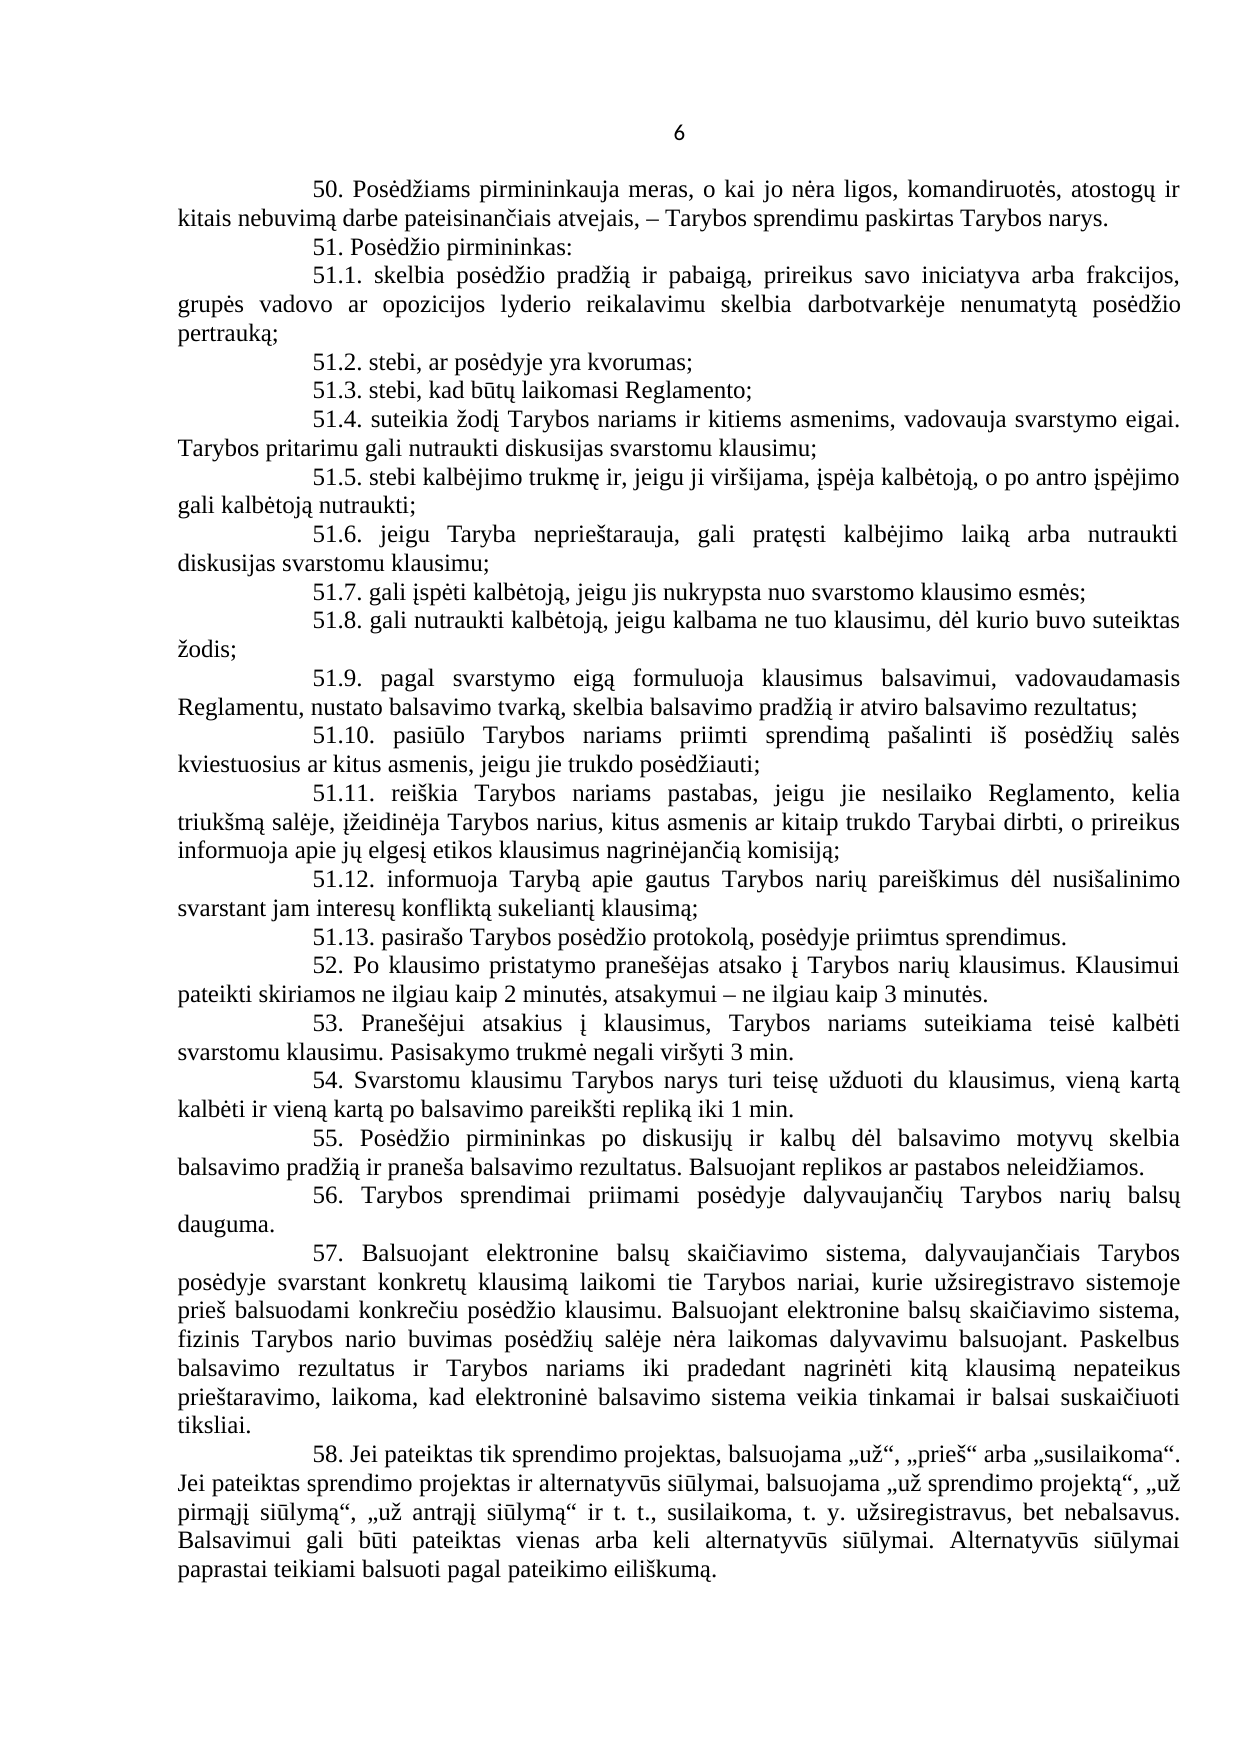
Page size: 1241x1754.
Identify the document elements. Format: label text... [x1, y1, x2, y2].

text 53. Pranešėjui atsakius į klausimus, Tarybos nariams suteikiama teisė kalbėti svarstomu klausimu. Pasisakymo trukmė negali viršyti 3 min. [177, 1008, 1181, 1065]
text 51.13. pasirašo Tarybos posėdžio protokolą, posėdyje priimtus sprendimus. [177, 922, 1181, 950]
text 51.1. skelbia posėdžio pradžią ir pabaigą, prireikus savo iniciatyva arba frakcijos, grupės vadovo ar opozicijos lyderio reikalavimu skelbia darbotvarkėje nenumatytą posėdžio pertrauką; [177, 260, 1181, 347]
text 57. Balsuojant elektronine balsų skaičiavimo sistema, dalyvaujančiais Tarybos posėdyje svarstant konkretų klausimą laikomi tie Tarybos nariai, kurie užsiregistravo sistemoje prieš balsuodami konkrečiu posėdžio klausimu. Balsuojant elektronine balsų skaičiavimo sistema, fizinis Tarybos nario buvimas posėdžių salėje nėra laikomas dalyvavimu balsuojant. Paskelbus balsavimo rezultatus ir Tarybos nariams iki pradedant nagrinėti kitą klausimą nepateikus prieštaravimo, laikoma, kad elektroninė balsavimo sistema veikia tinkamai ir balsai suskaičiuoti tiksliai. [177, 1238, 1181, 1439]
text 51.5. stebi kalbėjimo trukmę ir, jeigu ji viršijama, įspėja kalbėtoją, o po antro įspėjimo gali kalbėtoją nutraukti; [177, 462, 1181, 519]
text 51.6. jeigu Taryba neprieštarauja, gali pratęsti kalbėjimo laiką arba nutraukti diskusijas svarstomu klausimu; [177, 519, 1179, 577]
text 51.9. pagal svarstymo eigą formuluoja klausimus balsavimui, vadovaudamasis Reglamentu, nustato balsavimo tvarką, skelbia balsavimo pradžią ir atviro balsavimo rezultatus; [177, 663, 1181, 720]
text 51.4. suteikia žodį Tarybos nariams ir kitiems asmenims, vadovauja svarstymo eigai. Tarybos pritarimu gali nutraukti diskusijas svarstomu klausimu; [177, 404, 1181, 462]
text 51.8. gali nutraukti kalbėtoją, jeigu kalbama ne tuo klausimu, dėl kurio buvo suteiktas žodis; [177, 605, 1181, 663]
text 55. Posėdžio pirmininkas po diskusijų ir kalbų dėl balsavimo motyvų skelbia balsavimo pradžią ir praneša balsavimo rezultatus. Balsuojant replikos ar pastabos neleidžiamos. [177, 1123, 1181, 1180]
text 56. Tarybos sprendimai priimami posėdyje dalyvaujančių Tarybos narių balsų dauguma. [177, 1180, 1181, 1238]
text 50. Posėdžiams pirmininkauja meras, o kai jo nėra ligos, komandiruotės, atostogų ir kitais nebuvimą darbe pateisinančiais atvejais, – Tarybos sprendimu paskirtas Tarybos narys. [177, 174, 1181, 232]
text 54. Svarstomu klausimu Tarybos narys turi teisę užduoti du klausimus, vieną kartą kalbėti ir vieną kartą po balsavimo pareikšti repliką iki 1 min. [177, 1065, 1181, 1123]
text 51.7. gali įspėti kalbėtoją, jeigu jis nukrypsta nuo svarstomo klausimo esmės; [177, 577, 1181, 605]
text 52. Po klausimo pristatymo pranešėjas atsako į Tarybos narių klausimus. Klausimui pateikti skiriamos ne ilgiau kaip 2 minutės, atsakymui – ne ilgiau kaip 3 minutės. [177, 950, 1181, 1008]
text 51.2. stebi, ar posėdyje yra kvorumas; [177, 347, 1181, 375]
text 51.11. reiškia Tarybos nariams pastabas, jeigu jie nesilaiko Reglamento, kelia triukšmą salėje, įžeidinėja Tarybos narius, kitus asmenis ar kitaip trukdo Tarybai dirbti, o prireikus informuoja apie jų elgesį etikos klausimus nagrinėjančią komisiją; [177, 778, 1181, 864]
text 51.10. pasiūlo Tarybos nariams priimti sprendimą pašalinti iš posėdžių salės kviestuosius ar kitus asmenis, jeigu jie trukdo posėdžiauti; [177, 720, 1181, 778]
text 51. Posėdžio pirmininkas: [177, 232, 1181, 260]
text 51.3. stebi, kad būtų laikomasi Reglamento; [177, 375, 1181, 404]
text 51.12. informuoja Tarybą apie gautus Tarybos narių pareiškimus dėl nusišalinimo svarstant jam interesų konfliktą sukeliantį klausimą; [177, 864, 1181, 922]
text 58. Jei pateiktas tik sprendimo projektas, balsuojama „už“, „prieš“ arba „susilaikoma“. Jei pateiktas sprendimo projektas ir alternatyvūs siūlymai, balsuojama „už sprendimo projektą“, „už pirmąjį siūlymą“, „už antrąjį siūlymą“ ir t. t., susilaikoma, t. y. užsiregistravus, bet nebalsavus. Balsavimui gali būti pateiktas vienas arba keli alternatyvūs siūlymai. Alternatyvūs siūlymai paprastai teikiami balsuoti pagal pateikimo eiliškumą. [177, 1439, 1181, 1583]
